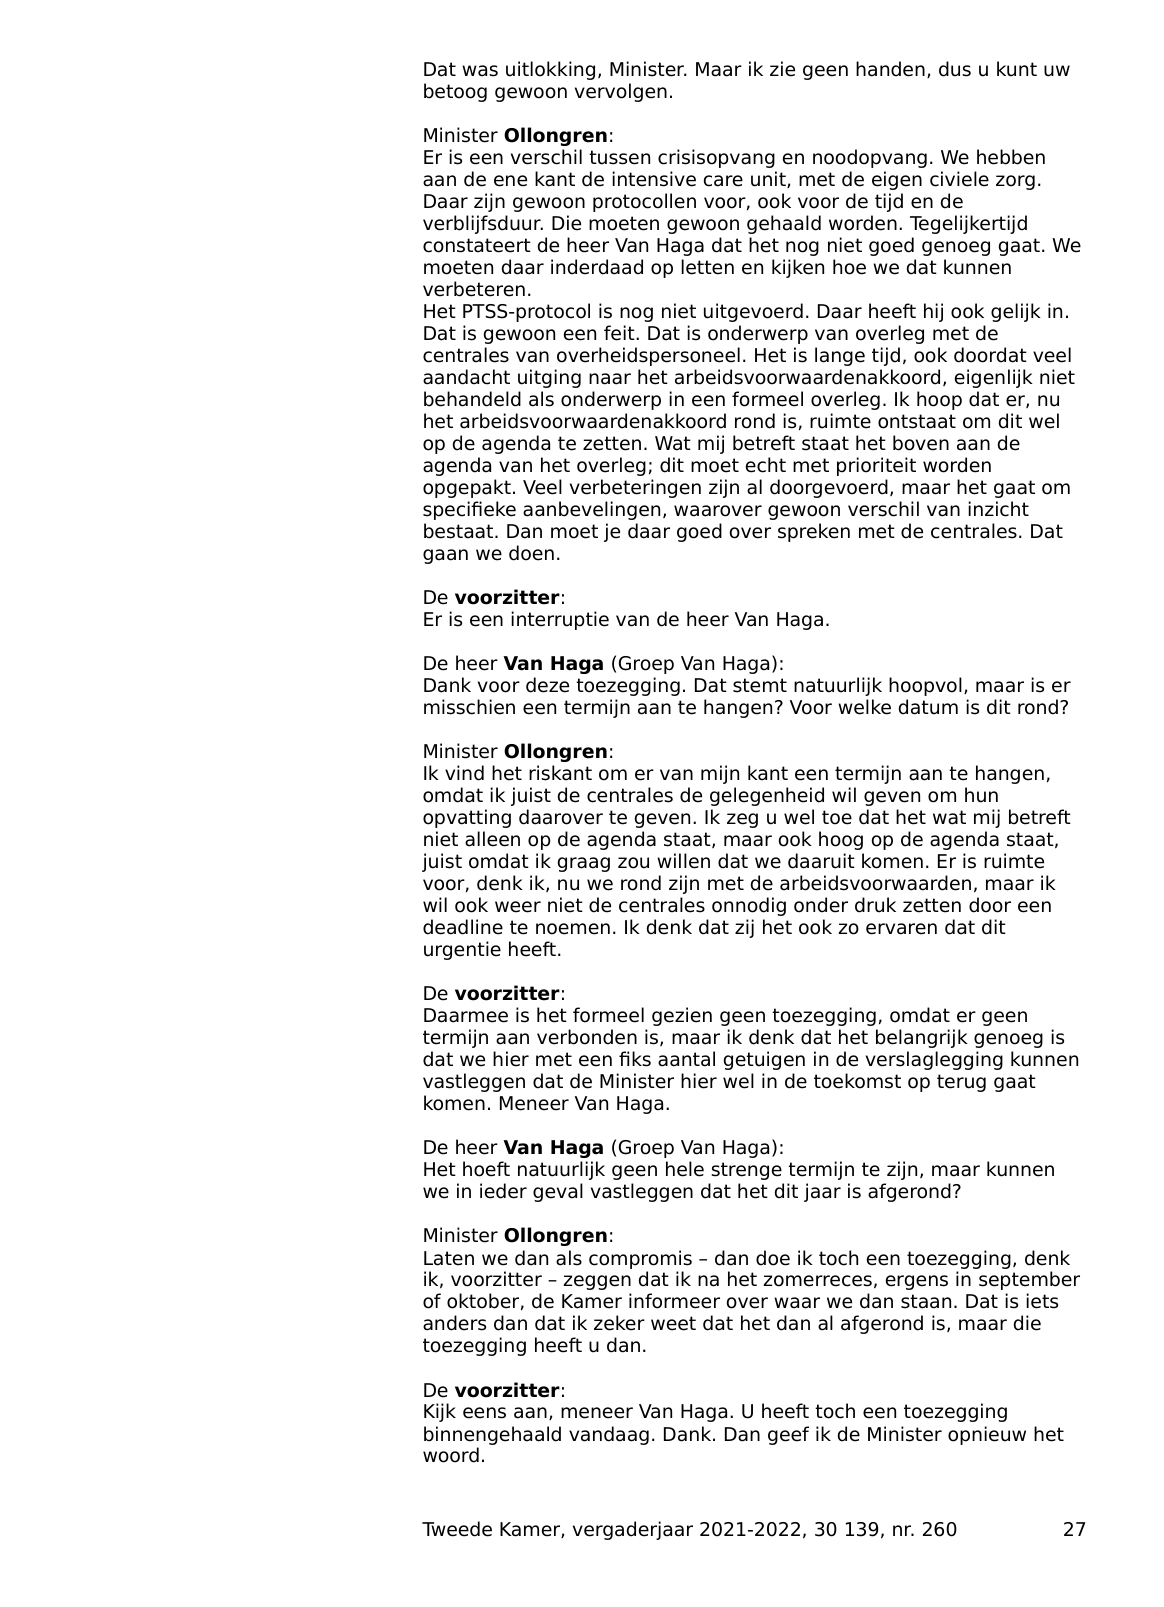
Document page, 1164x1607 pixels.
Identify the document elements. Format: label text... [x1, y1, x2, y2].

text Het PTSS-protocol is nog niet uitgevoerd. Daar heeft hij ook gelijk in. Dat is gewoon een feit. Dat is onderwerp van overleg met de centrales van overheidspersoneel. Het is lange tijd, ook doordat veel aandacht uitging naar het arbeidsvoorwaardenakkoord, eigenlijk niet behandeld als onderwerp in een formeel overleg. Ik hoop dat er, nu het arbeidsvoorwaardenakkoord rond is, ruimte ontstaat om dit wel op de agenda te zetten. Wat mij betreft staat het boven aan de agenda van het overleg; dit moet echt met prioriteit worden opgepakt. Veel verbeteringen zijn al doorgevoerd, maar het gaat om specifieke aanbevelingen, waarover gewoon verschil van inzicht bestaat. Dan moet je daar goed over spreken met de centrales. Dat gaan we doen. [422, 301, 1087, 565]
text Er is een interruptie van de heer Van Haga. [422, 609, 1087, 631]
text Minister Ollongren: [422, 741, 1087, 763]
text Dank voor deze toezegging. Dat stemt natuurlijk hoopvol, maar is er misschien een termijn aan te hangen? Voor welke datum is dit rond? [422, 675, 1087, 719]
text Laten we dan als compromis – dan doe ik toch een toezegging, denk ik, voorzitter – zeggen dat ik na het zomerreces, ergens in september of oktober, de Kamer informeer over waar we dan staan. Dat is iets anders dan dat ik zeker weet dat het dan al afgerond is, maar die toezegging heeft u dan. [422, 1247, 1087, 1357]
text De voorzitter: [422, 1379, 1087, 1401]
text Kijk eens aan, meneer Van Haga. U heeft toch een toezegging binnengehaald vandaag. Dank. Dan geef ik de Minister opnieuw het woord. [422, 1401, 1087, 1467]
text De voorzitter: [422, 587, 1087, 609]
text Dat was uitlokking, Minister. Maar ik zie geen handen, dus u kunt uw betoog gewoon vervolgen. [422, 59, 1087, 103]
text Minister Ollongren: [422, 1225, 1087, 1247]
text Er is een verschil tussen crisisopvang en noodopvang. We hebben aan de ene kant de intensive care unit, met de eigen civiele zorg. Daar zijn gewoon protocollen voor, ook voor de tijd en de verblijfsduur. Die moeten gewoon gehaald worden. Tegelijkertijd constateert de heer Van Haga dat het nog niet goed genoeg gaat. We moeten daar inderdaad op letten en kijken hoe we dat kunnen verbeteren. [422, 147, 1087, 301]
text Het hoeft natuurlijk geen hele strenge termijn te zijn, maar kunnen we in ieder geval vastleggen dat het dit jaar is afgerond? [422, 1159, 1087, 1203]
text De heer Van Haga (Groep Van Haga): [422, 1137, 1087, 1159]
text De voorzitter: [422, 983, 1087, 1005]
text De heer Van Haga (Groep Van Haga): [422, 653, 1087, 675]
text Daarmee is het formeel gezien geen toezegging, omdat er geen termijn aan verbonden is, maar ik denk dat het belangrijk genoeg is dat we hier met een fiks aantal getuigen in de verslaglegging kunnen vastleggen dat de Minister hier wel in de toekomst op terug gaat komen. Meneer Van Haga. [422, 1005, 1087, 1115]
text Ik vind het riskant om er van mijn kant een termijn aan te hangen, omdat ik juist de centrales de gelegenheid wil geven om hun opvatting daarover te geven. Ik zeg u wel toe dat het wat mij betreft niet alleen op de agenda staat, maar ook hoog op de agenda staat, juist omdat ik graag zou willen dat we daaruit komen. Er is ruimte voor, denk ik, nu we rond zijn met de arbeidsvoorwaarden, maar ik wil ook weer niet de centrales onnodig onder druk zetten door een deadline te noemen. Ik denk dat zij het ook zo ervaren dat dit urgentie heeft. [422, 763, 1087, 961]
text Minister Ollongren: [422, 125, 1087, 147]
